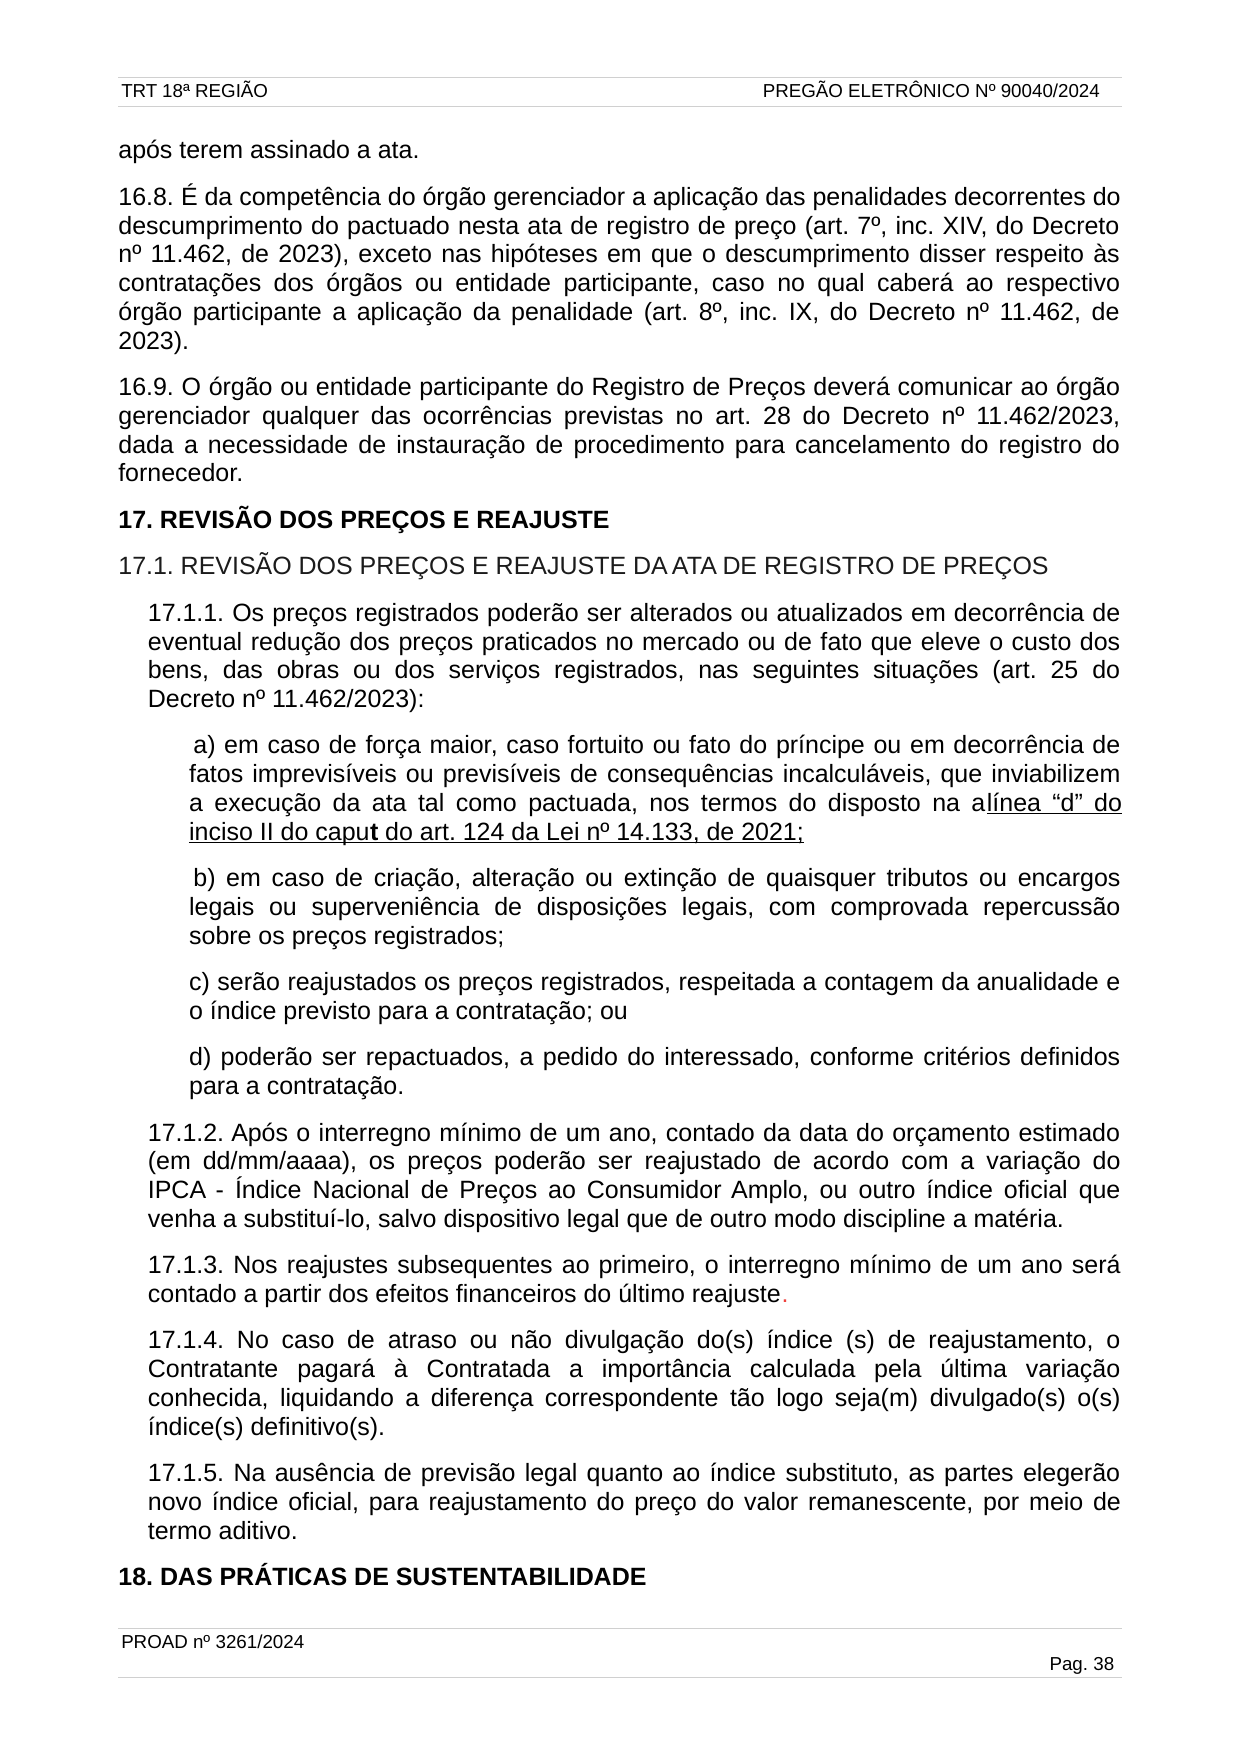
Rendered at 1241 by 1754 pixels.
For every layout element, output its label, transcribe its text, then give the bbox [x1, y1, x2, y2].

text 16.8. É da competência do órgão gerenciador a aplicação das penalidades decorrentes do descumprimento do pactuado nesta ata de registro de preço (art. 7º, inc. XIV, do Decreto nº 11.462, de 2023), exceto nas hipóteses em que o descumprimento disser respeito às contratações dos órgãos ou entidade participante, caso no qual caberá ao respectivo órgão participante a aplicação da penalidade (art. 8º, inc. IX, do Decreto nº 11.462, de 2023). [118, 182, 1122, 354]
text c) serão reajustados os preços registrados, respeitada a contagem da anualidade e o índice previsto para a contratação; ou [189, 967, 1122, 1025]
text 16.9. O órgão ou entidade participante do Registro de Preços deverá comunicar ao órgão gerenciador qualquer das ocorrências previstas no art. 28 do Decreto nº 11.462/2023, dada a necessidade de instauração de procedimento para cancelamento do registro do fornecedor. [118, 372, 1122, 487]
text 17.1.1. Os preços registrados poderão ser alterados ou atualizados em decorrência de eventual redução dos preços praticados no mercado ou de fato que eleve o custo dos bens, das obras ou dos serviços registrados, nas seguintes situações (art. 25 do Decreto nº 11.462/2023): [148, 598, 1122, 713]
text 17.1.5. Na ausência de previsão legal quanto ao índice substituto, as partes elegerão novo índice oficial, para reajustamento do preço do valor remanescente, por meio de termo aditivo. [148, 1458, 1122, 1544]
text 17.1.4. No caso de atraso ou não divulgação do(s) índice (s) de reajustamento, o Contratante pagará à Contratada a importância calculada pela última variação conhecida, liquidando a diferença correspondente tão logo seja(m) divulgado(s) o(s) índice(s) definitivo(s). [148, 1326, 1122, 1441]
text 18. DAS PRÁTICAS DE SUSTENTABILIDADE [118, 1562, 1122, 1591]
text 17. REVISÃO DOS PREÇOS E REAJUSTE [118, 505, 1122, 534]
text 17.1.2. Após o interregno mínimo de um ano, contado da data do orçamento estimado (em dd/mm/aaaa), os preços poderão ser reajustado de acordo com a variação do IPCA - Índice Nacional de Preços ao Consumidor Amplo, ou outro índice oficial que venha a substituí-lo, salvo dispositivo legal que de outro modo discipline a matéria. [148, 1118, 1122, 1233]
text d) poderão ser repactuados, a pedido do interessado, conforme critérios definidos para a contratação. [189, 1042, 1122, 1100]
text a) em caso de força maior, caso fortuito ou fato do príncipe ou em decorrência de fatos imprevisíveis ou previsíveis de consequências incalculáveis, que inviabilizem a execução da ata tal como pactuada, nos termos do disposto na alínea “d” do inciso II do caput do art. 124 da Lei nº 14.133, de 2021; [189, 731, 1122, 846]
text após terem assinado a ata. [118, 136, 1122, 164]
text b) em caso de criação, alteração ou extinção de quaisquer tributos ou encargos legais ou superveniência de disposições legais, com comprovada repercussão sobre os preços registrados; [189, 863, 1122, 949]
text 17.1. REVISÃO DOS PREÇOS E REAJUSTE DA ATA DE REGISTRO DE PREÇOS [118, 551, 1122, 580]
text 17.1.3. Nos reajustes subsequentes ao primeiro, o interregno mínimo de um ano será contado a partir dos efeitos financeiros do último reajuste. [148, 1250, 1122, 1308]
